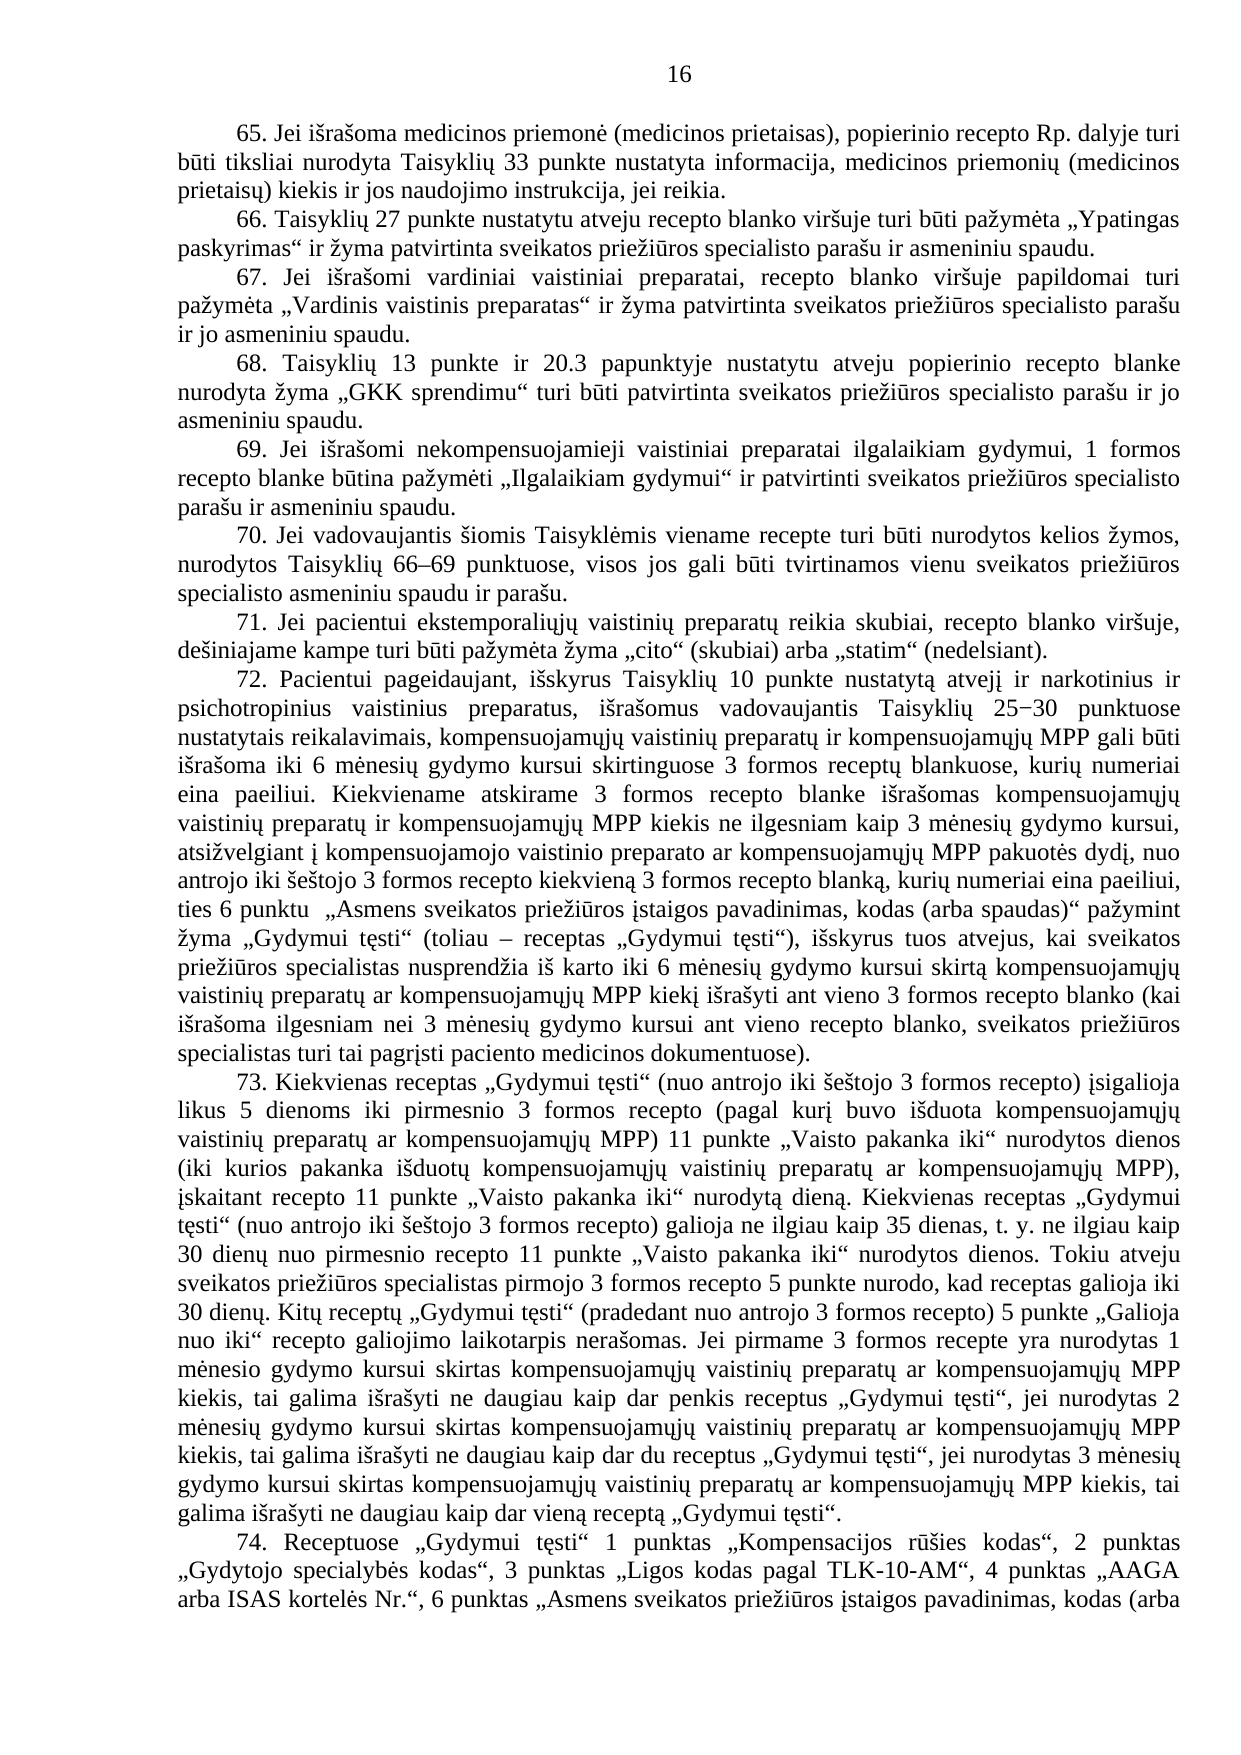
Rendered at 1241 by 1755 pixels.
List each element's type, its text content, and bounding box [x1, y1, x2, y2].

text 71. Jei pacientui ekstemporaliųjų vaistinių preparatų reikia skubiai, recepto blanko viršuje, dešiniajame kampe turi būti pažymėta žyma „cito“ (skubiai) arba „statim“ (nedelsiant). [177, 607, 1181, 664]
text 67. Jei išrašomi vardiniai vaistiniai preparatai, recepto blanko viršuje papildomai turi pažymėta „Vardinis vaistinis preparatas“ ir žyma patvirtinta sveikatos priežiūros specialisto parašu ir jo asmeniniu spaudu. [177, 262, 1181, 348]
text 70. Jei vadovaujantis šiomis Taisyklėmis viename recepte turi būti nurodytos kelios žymos, nurodytos Taisyklių 66–69 punktuose, visos jos gali būti tvirtinamos vienu sveikatos priežiūros specialisto asmeniniu spaudu ir parašu. [177, 521, 1181, 607]
text 73. Kiekvienas receptas „Gydymui tęsti“ (nuo antrojo iki šeštojo 3 formos recepto) įsigalioja likus 5 dienoms iki pirmesnio 3 formos recepto (pagal kurį buvo išduota kompensuojamųjų vaistinių preparatų ar kompensuojamųjų MPP) 11 punkte „Vaisto pakanka iki“ nurodytos dienos (iki kurios pakanka išduotų kompensuojamųjų vaistinių preparatų ar kompensuojamųjų MPP), įskaitant recepto 11 punkte „Vaisto pakanka iki“ nurodytą dieną. Kiekvienas receptas „Gydymui tęsti“ (nuo antrojo iki šeštojo 3 formos recepto) galioja ne ilgiau kaip 35 dienas, t. y. ne ilgiau kaip 30 dienų nuo pirmesnio recepto 11 punkte „Vaisto pakanka iki“ nurodytos dienos. Tokiu atveju sveikatos priežiūros specialistas pirmojo 3 formos recepto 5 punkte nurodo, kad receptas galioja iki 30 dienų. Kitų receptų „Gydymui tęsti“ (pradedant nuo antrojo 3 formos recepto) 5 punkte „Galioja nuo iki“ recepto galiojimo laikotarpis nerašomas. Jei pirmame 3 formos recepte yra nurodytas 1 mėnesio gydymo kursui skirtas kompensuojamųjų vaistinių preparatų ar kompensuojamųjų MPP kiekis, tai galima išrašyti ne daugiau kaip dar penkis receptus „Gydymui tęsti“, jei nurodytas 2 mėnesių gydymo kursui skirtas kompensuojamųjų vaistinių preparatų ar kompensuojamųjų MPP kiekis, tai galima išrašyti ne daugiau kaip dar du receptus „Gydymui tęsti“, jei nurodytas 3 mėnesių gydymo kursui skirtas kompensuojamųjų vaistinių preparatų ar kompensuojamųjų MPP kiekis, tai galima išrašyti ne daugiau kaip dar vieną receptą „Gydymui tęsti“. [177, 1067, 1181, 1527]
text 74. Receptuose „Gydymui tęsti“ 1 punktas „Kompensacijos rūšies kodas“, 2 punktas „Gydytojo specialybės kodas“, 3 punktas „Ligos kodas pagal TLK-10-AM“, 4 punktas „AAGA arba ISAS kortelės Nr.“, 6 punktas „Asmens sveikatos priežiūros įstaigos pavadinimas, kodas (arba [177, 1527, 1181, 1613]
text 69. Jei išrašomi nekompensuojamieji vaistiniai preparatai ilgalaikiam gydymui, 1 formos recepto blanke būtina pažymėti „Ilgalaikiam gydymui“ ir patvirtinti sveikatos priežiūros specialisto parašu ir asmeniniu spaudu. [177, 434, 1181, 521]
text 65. Jei išrašoma medicinos priemonė (medicinos prietaisas), popierinio recepto Rp. dalyje turi būti tiksliai nurodyta Taisyklių 33 punkte nustatyta informacija, medicinos priemonių (medicinos prietaisų) kiekis ir jos naudojimo instrukcija, jei reikia. [177, 118, 1181, 204]
text 68. Taisyklių 13 punkte ir 20.3 papunktyje nustatytu atveju popierinio recepto blanke nurodyta žyma „GKK sprendimu“ turi būti patvirtinta sveikatos priežiūros specialisto parašu ir jo asmeniniu spaudu. [177, 348, 1181, 434]
text 72. Pacientui pageidaujant, išskyrus Taisyklių 10 punkte nustatytą atvejį ir narkotinius ir psichotropinius vaistinius preparatus, išrašomus vadovaujantis Taisyklių 25−30 punktuose nustatytais reikalavimais, kompensuojamųjų vaistinių preparatų ir kompensuojamųjų MPP gali būti išrašoma iki 6 mėnesių gydymo kursui skirtinguose 3 formos receptų blankuose, kurių numeriai eina paeiliui. Kiekviename atskirame 3 formos recepto blanke išrašomas kompensuojamųjų vaistinių preparatų ir kompensuojamųjų MPP kiekis ne ilgesniam kaip 3 mėnesių gydymo kursui, atsižvelgiant į kompensuojamojo vaistinio preparato ar kompensuojamųjų MPP pakuotės dydį, nuo antrojo iki šeštojo 3 formos recepto kiekvieną 3 formos recepto blanką, kurių numeriai eina paeiliui, ties 6 punktu „Asmens sveikatos priežiūros įstaigos pavadinimas, kodas (arba spaudas)“ pažymint žyma „Gydymui tęsti“ (toliau – receptas „Gydymui tęsti“), išskyrus tuos atvejus, kai sveikatos priežiūros specialistas nusprendžia iš karto iki 6 mėnesių gydymo kursui skirtą kompensuojamųjų vaistinių preparatų ar kompensuojamųjų MPP kiekį išrašyti ant vieno 3 formos recepto blanko (kai išrašoma ilgesniam nei 3 mėnesių gydymo kursui ant vieno recepto blanko, sveikatos priežiūros specialistas turi tai pagrįsti paciento medicinos dokumentuose). [177, 664, 1181, 1067]
text 66. Taisyklių 27 punkte nustatytu atveju recepto blanko viršuje turi būti pažymėta „Ypatingas paskyrimas“ ir žyma patvirtinta sveikatos priežiūros specialisto parašu ir asmeniniu spaudu. [177, 204, 1181, 262]
